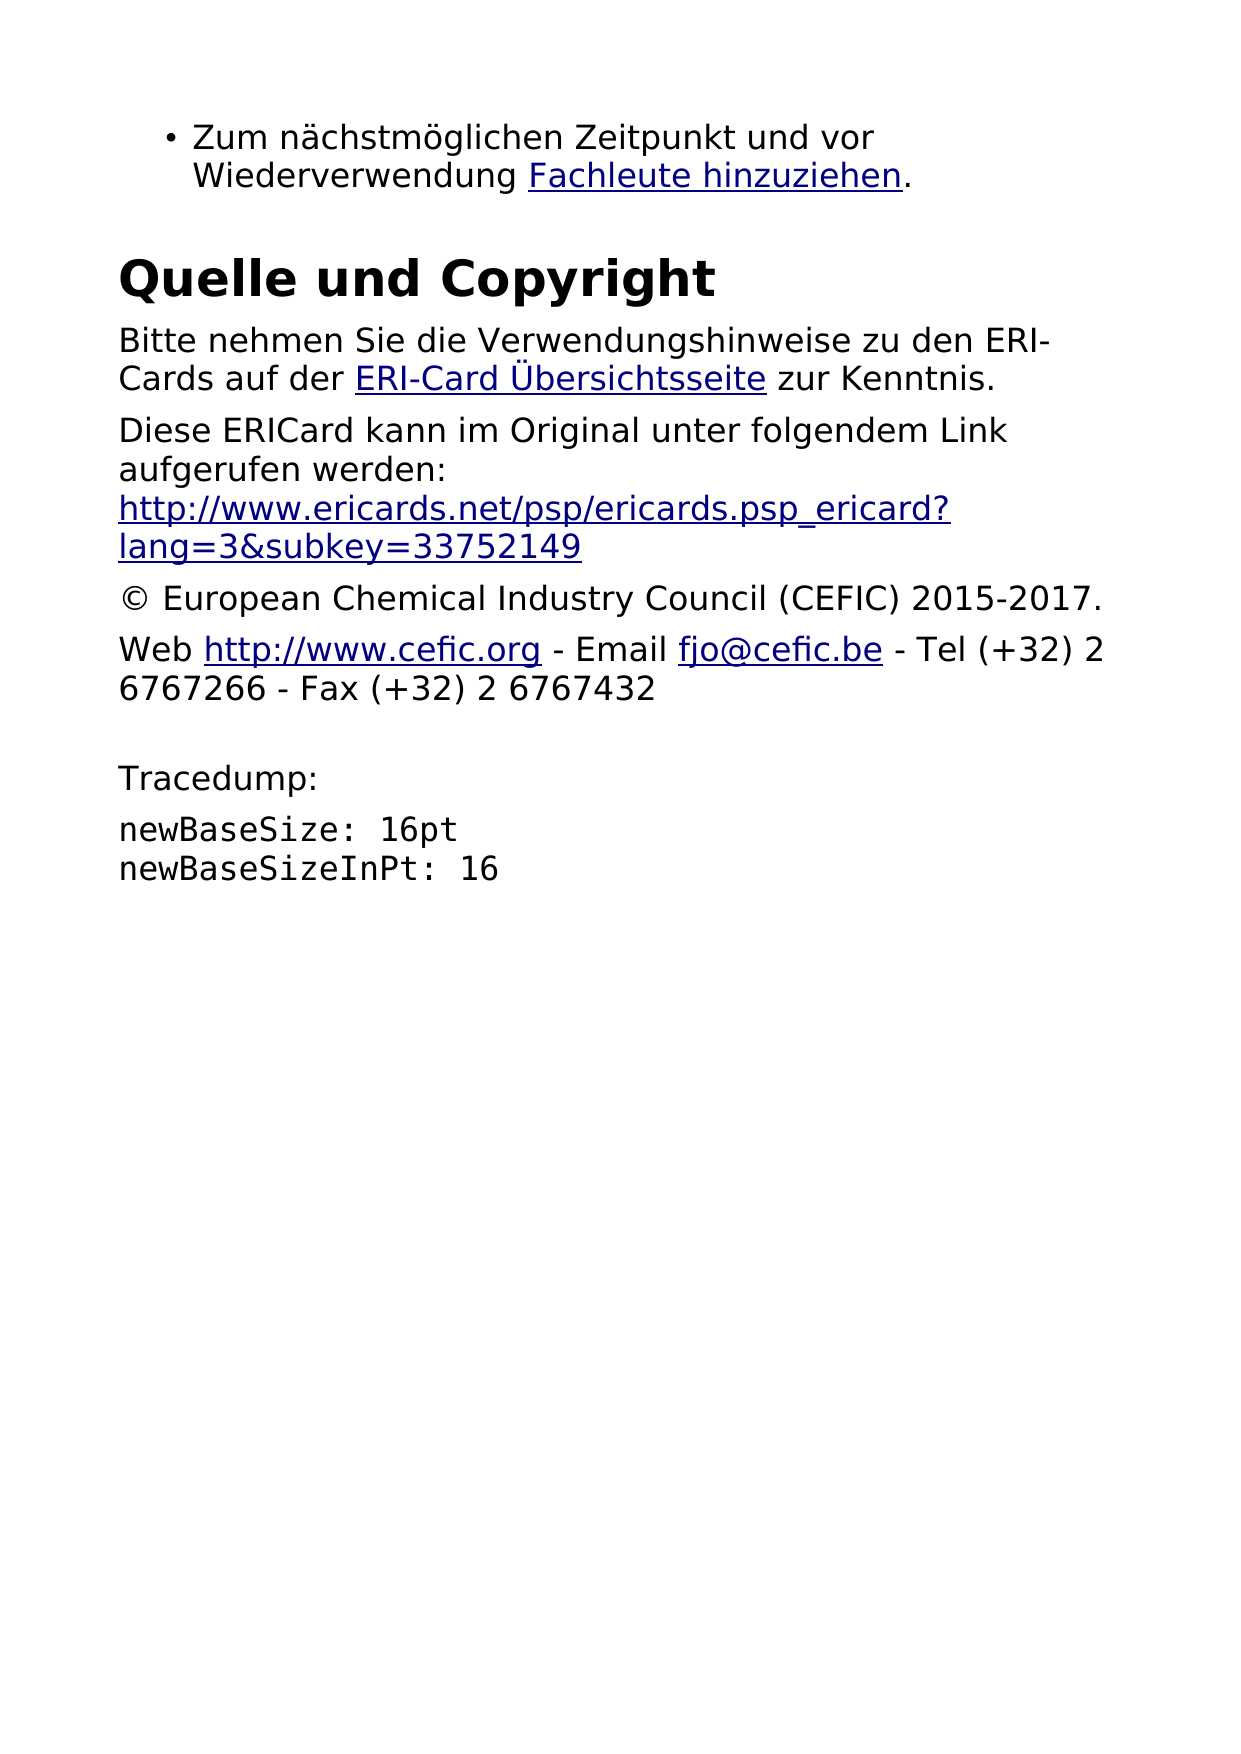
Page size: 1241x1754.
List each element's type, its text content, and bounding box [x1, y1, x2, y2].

text © European Chemical Industry Council (CEFIC) 2015-2017. [118, 579, 1122, 618]
subtitle Quelle und Copyright [118, 250, 1122, 308]
list Zum nächstmöglichen Zeitpunkt und vor Wiederverwendung Fachleute hinzuziehen. [177, 118, 1122, 196]
text Tracedump: [118, 721, 1122, 798]
text Bitte nehmen Sie die Verwendungshinweise zu den ERI-Cards auf der ERI-Card Übersichtsseite zur Kenntnis. [118, 321, 1122, 399]
text Web http://www.cefic.org - Email fjo@cefic.be - Tel (+32) 2 6767266 - Fax (+32) 2 6767432 [118, 631, 1122, 708]
text newBaseSize: 16pt newBaseSizeInPt: 16 [118, 811, 1122, 889]
text Diese ERICard kann im Original unter folgendem Link aufgerufen werden: http://www.ericards.net/psp/ericards.psp_ericard?lang=3&subkey=33752149 [118, 411, 1122, 567]
